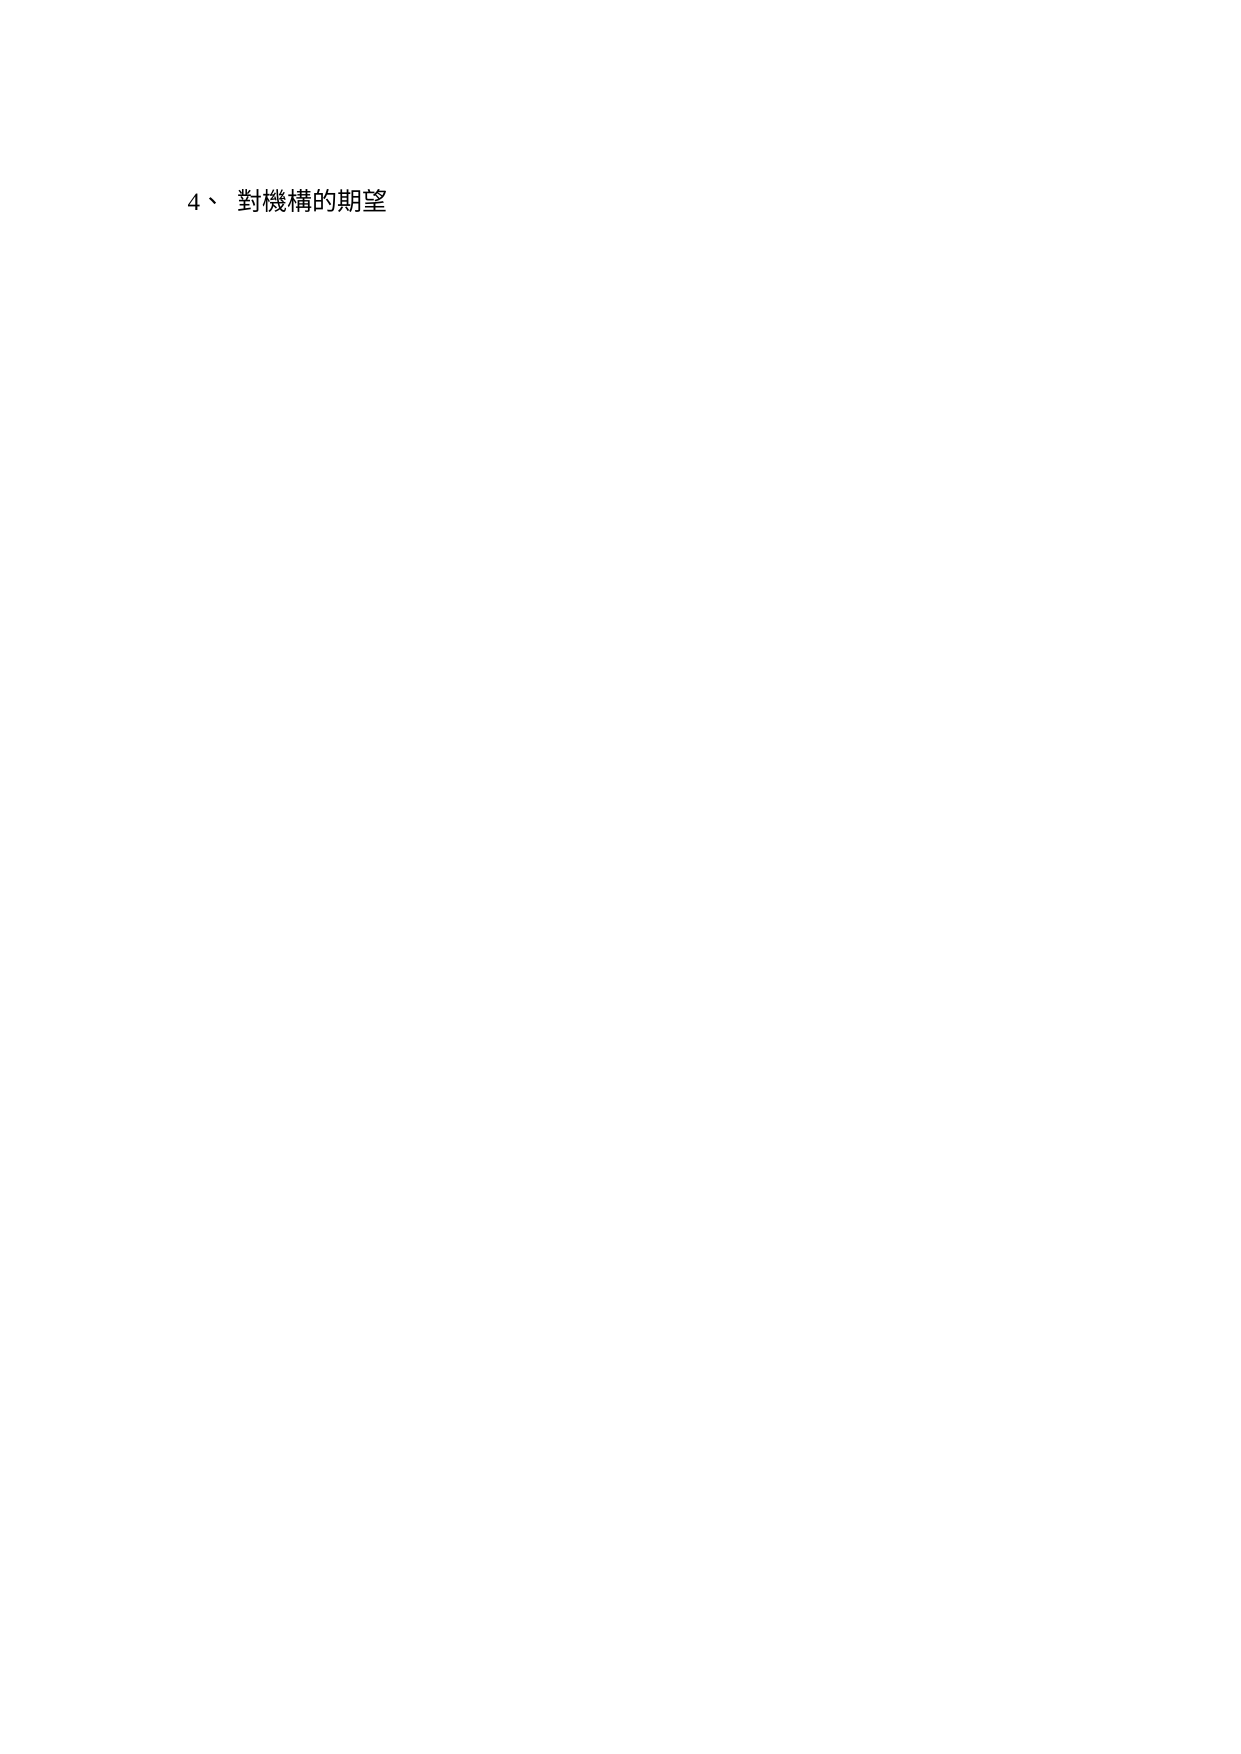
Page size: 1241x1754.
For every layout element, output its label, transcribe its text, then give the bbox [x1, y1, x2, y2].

list 對機構的期望 [187, 158, 1053, 221]
